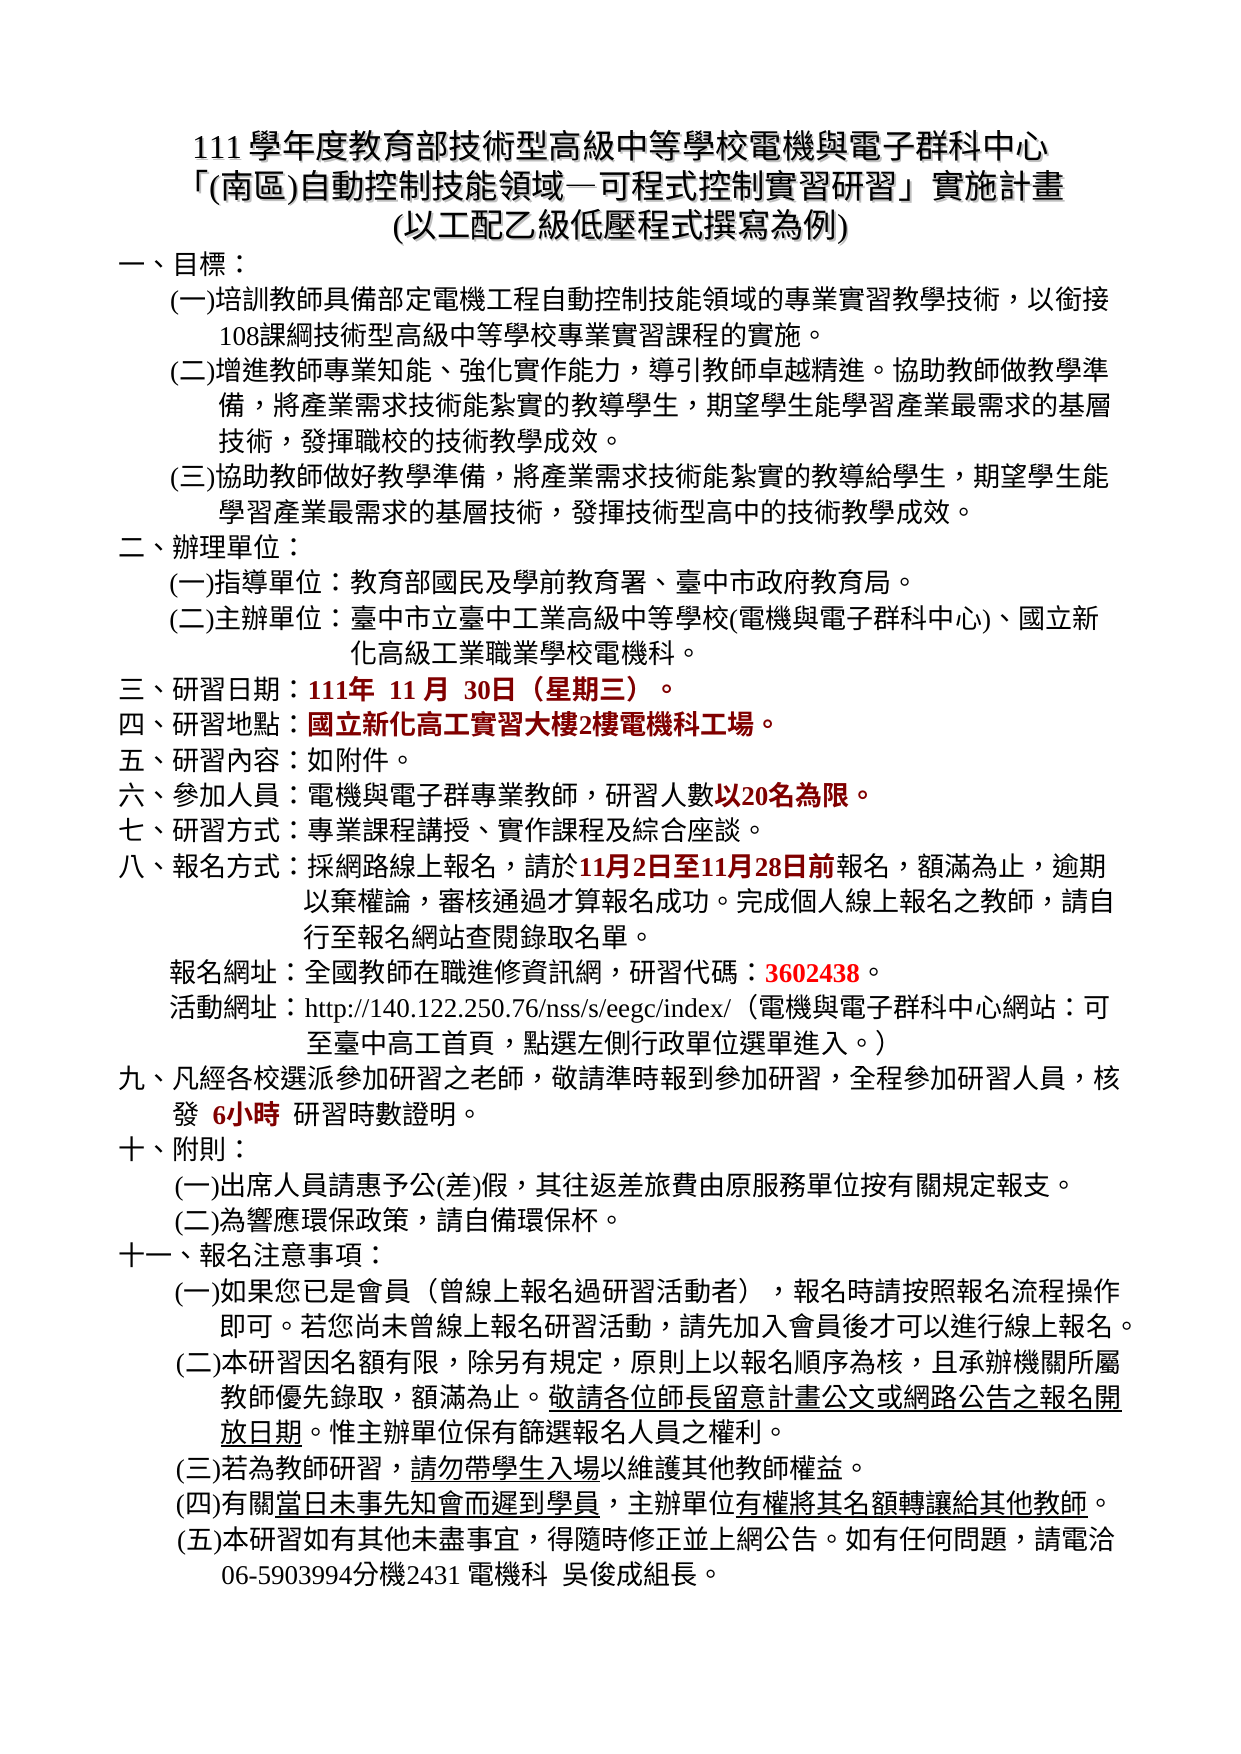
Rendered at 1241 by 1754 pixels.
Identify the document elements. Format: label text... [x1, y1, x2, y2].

text (二)本研習因名額有限，除另有規定，原則上以報名順序為核，且承辦機關所屬教師優先錄取，額滿為止。敬請各位師長留意計畫公文或網路公告之報名開放日期。惟主辦單位保有篩選報名人員之權利。 [176, 1344, 1122, 1450]
text (二)主辦單位：臺中市立臺中工業高級中等學校(電機與電子群科中心)、國立新化高級工業職業學校電機科。 [169, 600, 1122, 671]
text (以工配乙級低壓程式撰寫為例) [118, 206, 1122, 246]
text (一)出席人員請惠予公(差)假，其往返差旅費由原服務單位按有關規定報支。 [174, 1167, 1122, 1202]
text 二、辦理單位： [118, 529, 1122, 564]
text (一)培訓教師具備部定電機工程自動控制技能領域的專業實習教學技術，以銜接108課綱技術型高級中等學校專業實習課程的實施。 [170, 281, 1122, 352]
text (三)協助教師做好教學準備，將產業需求技術能紮實的教導給學生，期望學生能學習產業最需求的基層技術，發揮技術型高中的技術教學成效。 [170, 458, 1122, 529]
text 九、凡經各校選派參加研習之老師，敬請準時報到參加研習，全程參加研習人員，核發 6小時 研習時數證明。 [118, 1060, 1122, 1131]
text (四)有關當日未事先知會而遲到學員，主辦單位有權將其名額轉讓給其他教師。 [176, 1485, 1122, 1521]
text 一、目標： [118, 246, 1122, 281]
text (三)若為教師研習，請勿帶學生入場以維護其他教師權益。 [176, 1450, 1122, 1485]
text (五)本研習如有其他未盡事宜，得隨時修正並上網公告。如有任何問題，請電洽 06-5903994分機2431 電機科 吳俊成組長。 [177, 1521, 1122, 1592]
text 「(南區)自動控制技能領域—可程式控制實習研習」實施計畫 [118, 167, 1122, 206]
text 十、附則： [118, 1131, 1122, 1167]
text 活動網址：http://140.122.250.76/nss/s/eegc/index/（電機與電子群科中心網站：可至臺中高工首頁，點選左側行政單位選單進入。） [169, 989, 1122, 1060]
text 三、研習日期：111年 11 月 30日（星期三）。 [118, 671, 1122, 706]
text (一)指導單位：教育部國民及學前教育署、臺中市政府教育局。 [169, 564, 1122, 600]
text 111學年度教育部技術型高級中等學校電機與電子群科中心 [118, 127, 1122, 167]
text 十一、報名注意事項： [118, 1237, 1122, 1273]
text (二)為響應環保政策，請自備環保杯。 [174, 1202, 1122, 1237]
text 四、研習地點：國立新化高工實習大樓2樓電機科工場。 [118, 706, 1122, 742]
text (二)增進教師專業知能、強化實作能力，導引教師卓越精進。協助教師做教學準備，將產業需求技術能紮實的教導學生，期望學生能學習產業最需求的基層技術，發揮職校的技術教學成效。 [170, 352, 1122, 458]
text 五、研習內容：如附件。 [118, 742, 1122, 777]
text 報名網址：全國教師在職進修資訊網，研習代碼：3602438。 [169, 954, 1122, 989]
text 八、報名方式：採網路線上報名，請於11月2日至11月28日前報名，額滿為止，逾期以棄權論，審核通過才算報名成功。完成個人線上報名之教師，請自行至報名網站查閱錄取名單。 [118, 848, 1122, 954]
text 七、研習方式：專業課程講授、實作課程及綜合座談。 [118, 812, 1122, 848]
text (一)如果您已是會員（曾線上報名過研習活動者），報名時請按照報名流程操作即可。若您尚未曾線上報名研習活動，請先加入會員後才可以進行線上報名。 [174, 1273, 1122, 1344]
text 六、參加人員：電機與電子群專業教師，研習人數以20名為限。 [118, 777, 1122, 812]
